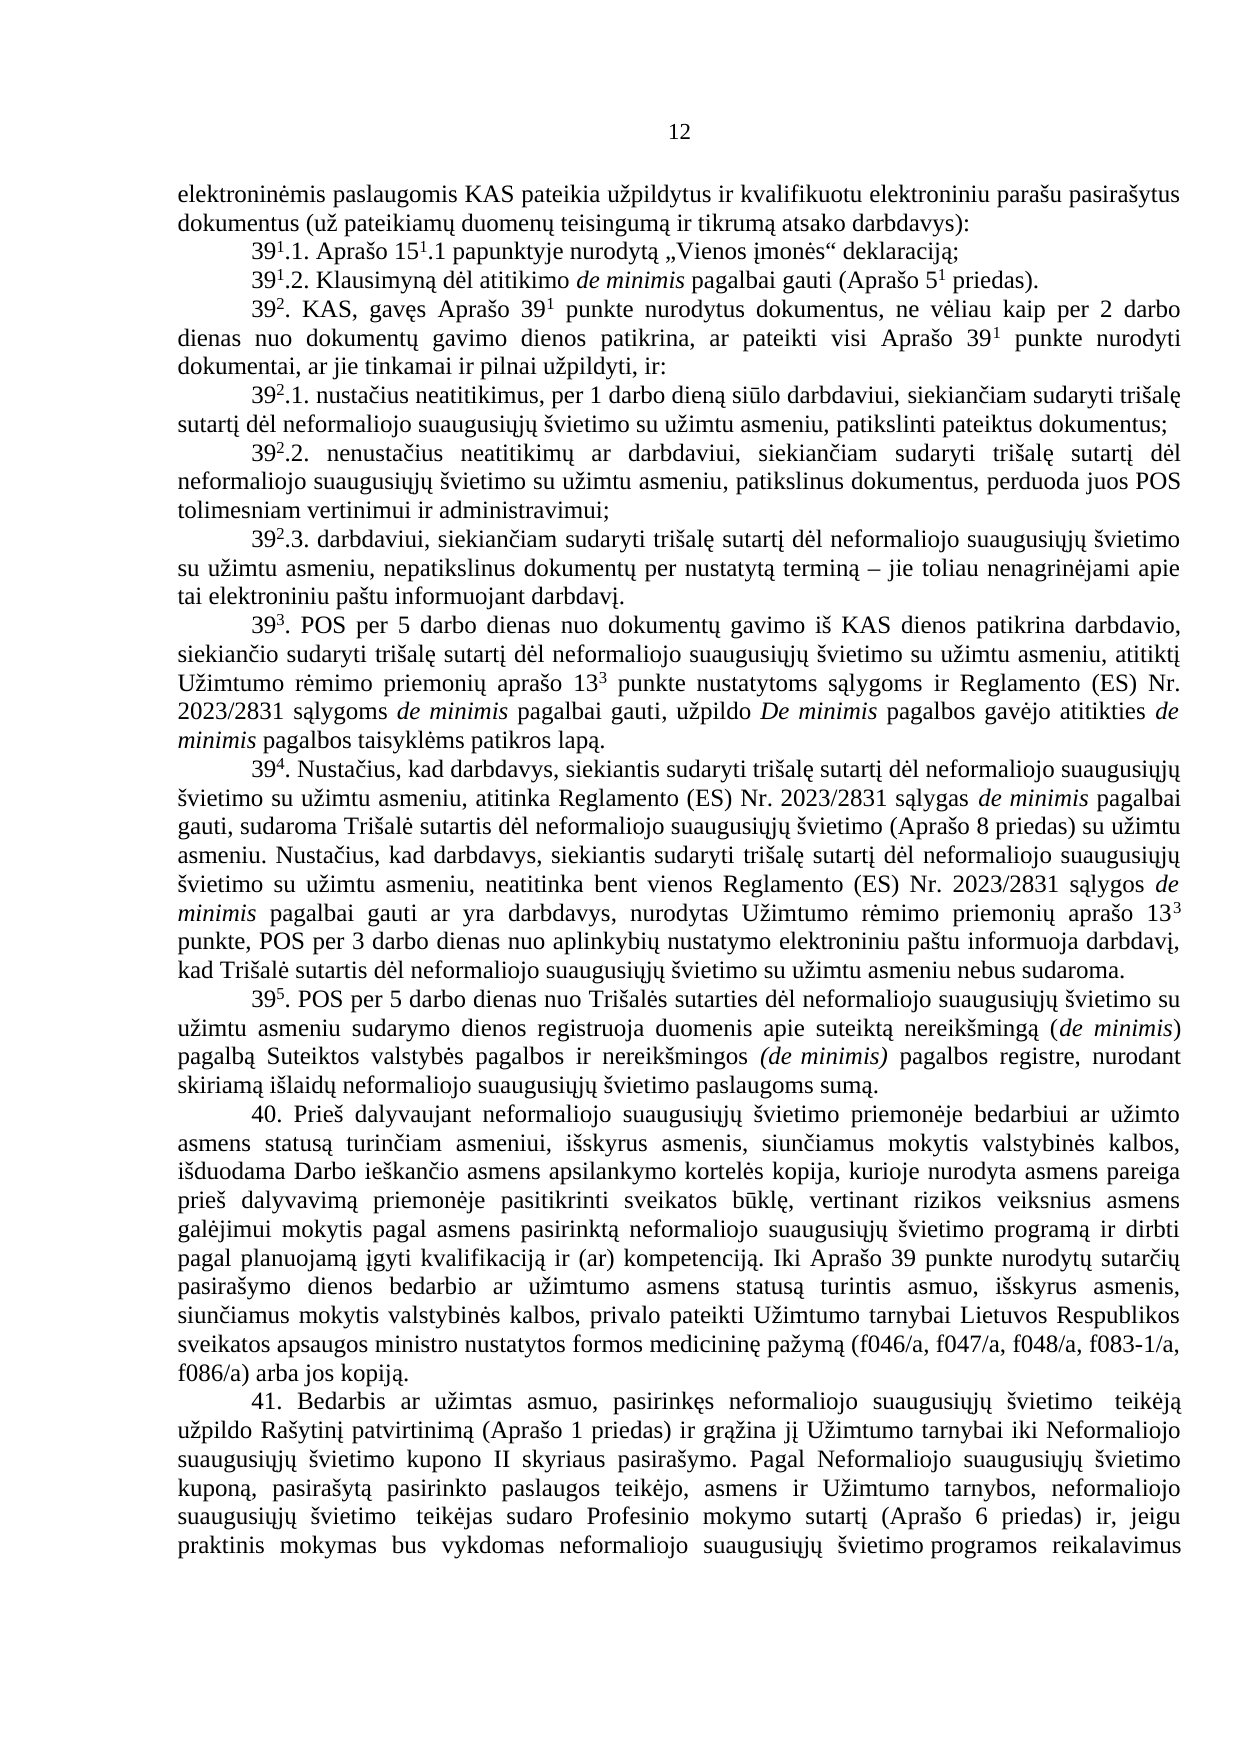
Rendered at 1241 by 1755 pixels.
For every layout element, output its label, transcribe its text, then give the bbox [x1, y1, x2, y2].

text 391.1. Aprašo 151.1 papunktyje nurodytą „Vienos įmonės“ deklaraciją; [177, 236, 1181, 265]
text 392.2. nenustačius neatitikimų ar darbdaviui, siekiančiam sudaryti trišalę sutartį dėl neformaliojo suaugusiųjų švietimo su užimtu asmeniu, patikslinus dokumentus, perduoda juos POS tolimesniam vertinimui ir administravimui; [177, 438, 1181, 524]
text 391.2. Klausimyną dėl atitikimo de minimis pagalbai gauti (Aprašo 51 priedas). [177, 265, 1181, 294]
text 392.3. darbdaviui, siekiančiam sudaryti trišalę sutartį dėl neformaliojo suaugusiųjų švietimo su užimtu asmeniu, nepatikslinus dokumentų per nustatytą terminą – jie toliau nenagrinėjami apie tai elektroniniu paštu informuojant darbdavį. [177, 524, 1181, 610]
text 40. Prieš dalyvaujant neformaliojo suaugusiųjų švietimo priemonėje bedarbiui ar užimto asmens statusą turinčiam asmeniui, išskyrus asmenis, siunčiamus mokytis valstybinės kalbos, išduodama Darbo ieškančio asmens apsilankymo kortelės kopija, kurioje nurodyta asmens pareiga prieš dalyvavimą priemonėje pasitikrinti sveikatos būklę, vertinant rizikos veiksnius asmens galėjimui mokytis pagal asmens pasirinktą neformaliojo suaugusiųjų švietimo programą ir dirbti pagal planuojamą įgyti kvalifikaciją ir (ar) kompetenciją. Iki Aprašo 39 punkte nurodytų sutarčių pasirašymo dienos bedarbio ar užimtumo asmens statusą turintis asmuo, išskyrus asmenis, siunčiamus mokytis valstybinės kalbos, privalo pateikti Užimtumo tarnybai Lietuvos Respublikos sveikatos apsaugos ministro nustatytos formos medicininę pažymą (f046/a, f047/a, f048/a, f083-1/a, f086/a) arba jos kopiją. [177, 1099, 1181, 1386]
text 394. Nustačius, kad darbdavys, siekiantis sudaryti trišalę sutartį dėl neformaliojo suaugusiųjų švietimo su užimtu asmeniu, atitinka Reglamento (ES) Nr. 2023/2831 sąlygas de minimis pagalbai gauti, sudaroma Trišalė sutartis dėl neformaliojo suaugusiųjų švietimo (Aprašo 8 priedas) su užimtu asmeniu. Nustačius, kad darbdavys, siekiantis sudaryti trišalę sutartį dėl neformaliojo suaugusiųjų švietimo su užimtu asmeniu, neatitinka bent vienos Reglamento (ES) Nr. 2023/2831 sąlygos de minimis pagalbai gauti ar yra darbdavys, nurodytas Užimtumo rėmimo priemonių aprašo 133 punkte, POS per 3 darbo dienas nuo aplinkybių nustatymo elektroniniu paštu informuoja darbdavį, kad Trišalė sutartis dėl neformaliojo suaugusiųjų švietimo su užimtu asmeniu nebus sudaroma. [177, 754, 1181, 984]
text 395. POS per 5 darbo dienas nuo Trišalės sutarties dėl neformaliojo suaugusiųjų švietimo su užimtu asmeniu sudarymo dienos registruoja duomenis apie suteiktą nereikšmingą (de minimis) pagalbą Suteiktos valstybės pagalbos ir nereikšmingos (de minimis) pagalbos registre, nurodant skiriamą išlaidų neformaliojo suaugusiųjų švietimo paslaugoms sumą. [177, 984, 1181, 1099]
text 393. POS per 5 darbo dienas nuo dokumentų gavimo iš KAS dienos patikrina darbdavio, siekiančio sudaryti trišalę sutartį dėl neformaliojo suaugusiųjų švietimo su užimtu asmeniu, atitiktį Užimtumo rėmimo priemonių aprašo 133 punkte nustatytoms sąlygoms ir Reglamento (ES) Nr. 2023/2831 sąlygoms de minimis pagalbai gauti, užpildo De minimis pagalbos gavėjo atitikties de minimis pagalbos taisyklėms patikros lapą. [177, 610, 1181, 754]
text 392. KAS, gavęs Aprašo 391 punkte nurodytus dokumentus, ne vėliau kaip per 2 darbo dienas nuo dokumentų gavimo dienos patikrina, ar pateikti visi Aprašo 391 punkte nurodyti dokumentai, ar jie tinkamai ir pilnai užpildyti, ir: [177, 294, 1181, 380]
text 392.1. nustačius neatitikimus, per 1 darbo dieną siūlo darbdaviui, siekiančiam sudaryti trišalę sutartį dėl neformaliojo suaugusiųjų švietimo su užimtu asmeniu, patikslinti pateiktus dokumentus; [177, 380, 1181, 438]
text 41. Bedarbis ar užimtas asmuo, pasirinkęs neformaliojo suaugusiųjų švietimo teikėją užpildo Rašytinį patvirtinimą (Aprašo 1 priedas) ir grąžina jį Užimtumo tarnybai iki Neformaliojo suaugusiųjų švietimo kupono II skyriaus pasirašymo. Pagal Neformaliojo suaugusiųjų švietimo kuponą, pasirašytą pasirinkto paslaugos teikėjo, asmens ir Užimtumo tarnybos, neformaliojo suaugusiųjų švietimo teikėjas sudaro Profesinio mokymo sutartį (Aprašo 6 priedas) ir, jeigu praktinis mokymas bus vykdomas neformaliojo suaugusiųjų švietimo programos reikalavimus [177, 1386, 1181, 1559]
text elektroninėmis paslaugomis KAS pateikia užpildytus ir kvalifikuotu elektroniniu parašu pasirašytus dokumentus (už pateikiamų duomenų teisingumą ir tikrumą atsako darbdavys): [177, 179, 1181, 236]
